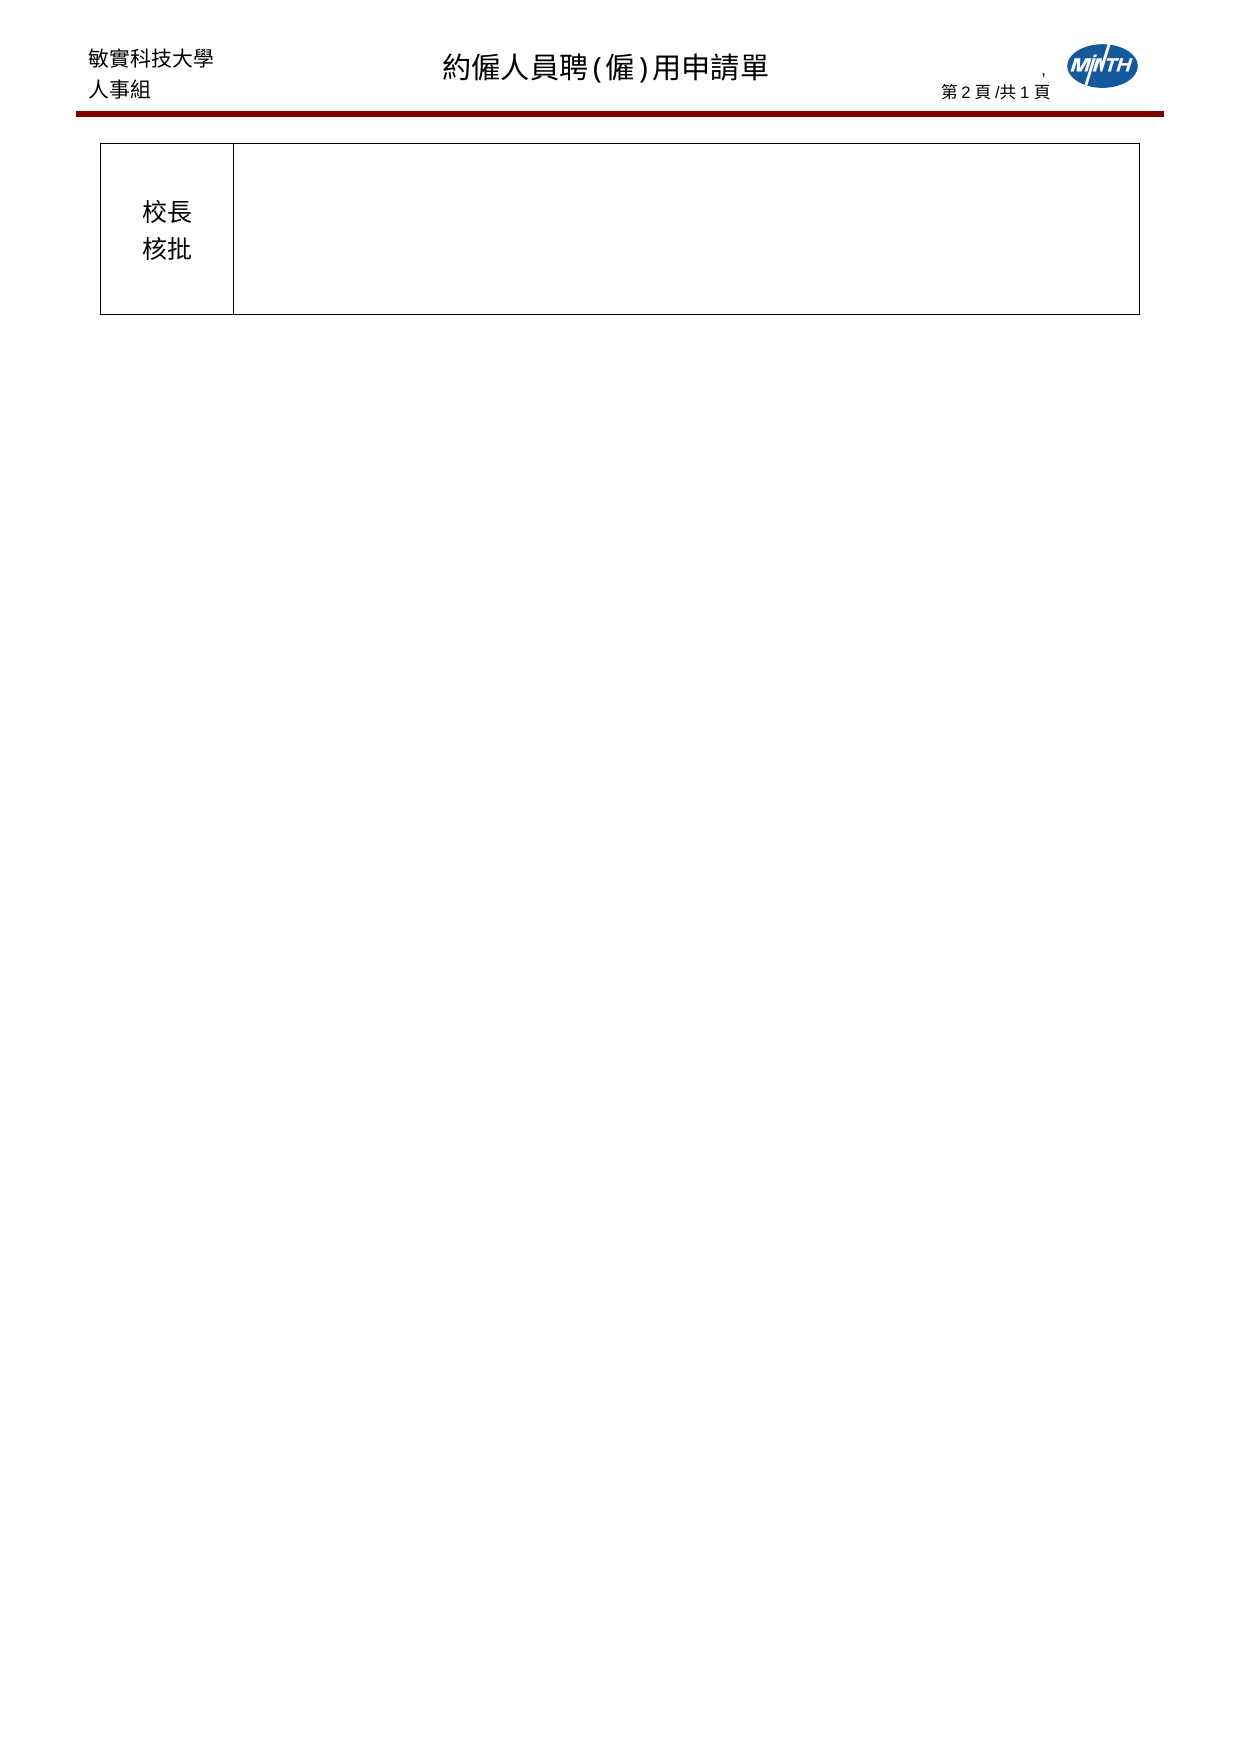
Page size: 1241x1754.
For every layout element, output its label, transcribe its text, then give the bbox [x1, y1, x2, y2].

table_cell 校長 核批 [101, 144, 233, 314]
table_cell [234, 144, 1139, 314]
